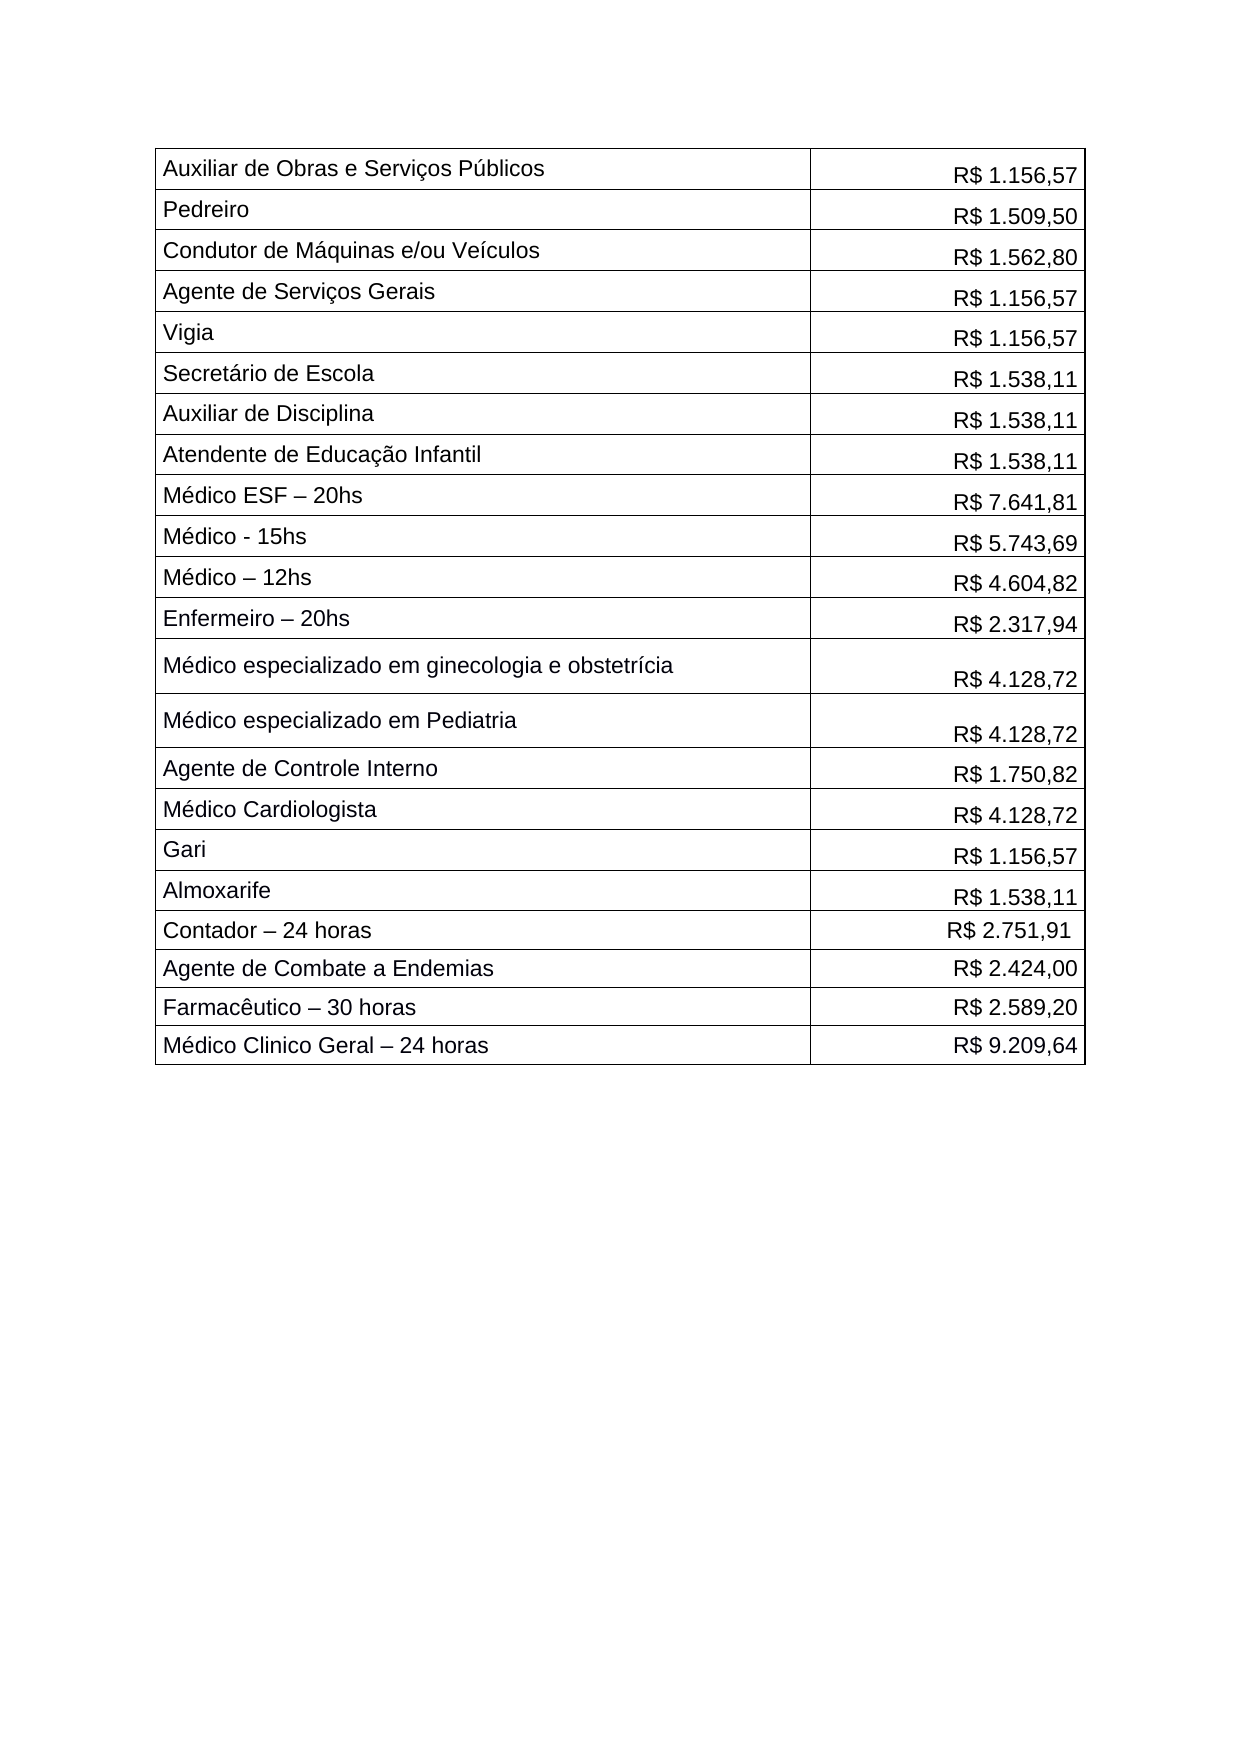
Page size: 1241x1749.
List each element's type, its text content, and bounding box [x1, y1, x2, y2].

table_cell Médico especializado em ginecologia e obstetrícia [156, 639, 810, 693]
table_cell R$ 1.156,57 [811, 312, 1084, 352]
table_cell Condutor de Máquinas e/ou Veículos [156, 230, 810, 270]
table_cell R$ 1.156,57 [811, 271, 1084, 311]
table_cell Médico Clinico Geral – 24 horas [156, 1026, 810, 1064]
table_cell Agente de Serviços Gerais [156, 271, 810, 311]
table_cell R$ 1.156,57 [811, 830, 1084, 869]
table_cell R$ 1.538,11 [811, 394, 1084, 433]
table_cell R$ 1.538,11 [811, 353, 1084, 393]
table_cell R$ 1.509,50 [811, 190, 1084, 229]
table_cell R$ 2.317,94 [811, 598, 1084, 638]
table_cell Gari [156, 830, 810, 869]
table_cell R$ 2.424,00 [811, 950, 1084, 987]
table_cell Médico especializado em Pediatria [156, 694, 810, 747]
table_cell R$ 4.128,72 [811, 639, 1084, 693]
table_cell R$ 7.641,81 [811, 475, 1084, 515]
table_cell R$ 2.751,91 [811, 911, 1084, 949]
table_cell R$ 1.538,11 [811, 435, 1084, 474]
table_cell Almoxarife [156, 871, 810, 910]
table_cell Auxiliar de Disciplina [156, 394, 810, 433]
table_cell R$ 4.604,82 [811, 557, 1084, 597]
table_cell Médico ESF – 20hs [156, 475, 810, 515]
table_cell Médico – 12hs [156, 557, 810, 597]
table_cell R$ 1.562,80 [811, 230, 1084, 270]
table_cell R$ 1.538,11 [811, 871, 1084, 910]
table_cell R$ 5.743,69 [811, 516, 1084, 556]
table_cell R$ 1.750,82 [811, 748, 1084, 788]
table_cell R$ 4.128,72 [811, 694, 1084, 747]
table_cell Contador – 24 horas [156, 911, 810, 949]
table_cell Auxiliar de Obras e Serviços Públicos [156, 149, 810, 188]
table_cell R$ 1.156,57 [811, 149, 1084, 188]
table_cell Médico Cardiologista [156, 789, 810, 829]
table_cell R$ 2.589,20 [811, 988, 1084, 1025]
table_cell Atendente de Educação Infantil [156, 435, 810, 474]
table_cell Vigia [156, 312, 810, 352]
table_cell Agente de Controle Interno [156, 748, 810, 788]
table_cell Médico - 15hs [156, 516, 810, 556]
table_cell R$ 9.209,64 [811, 1026, 1084, 1064]
table_cell R$ 4.128,72 [811, 789, 1084, 829]
table_cell Farmacêutico – 30 horas [156, 988, 810, 1025]
table_cell Agente de Combate a Endemias [156, 950, 810, 987]
table_cell Secretário de Escola [156, 353, 810, 393]
table_cell Pedreiro [156, 190, 810, 229]
table_cell Enfermeiro – 20hs [156, 598, 810, 638]
